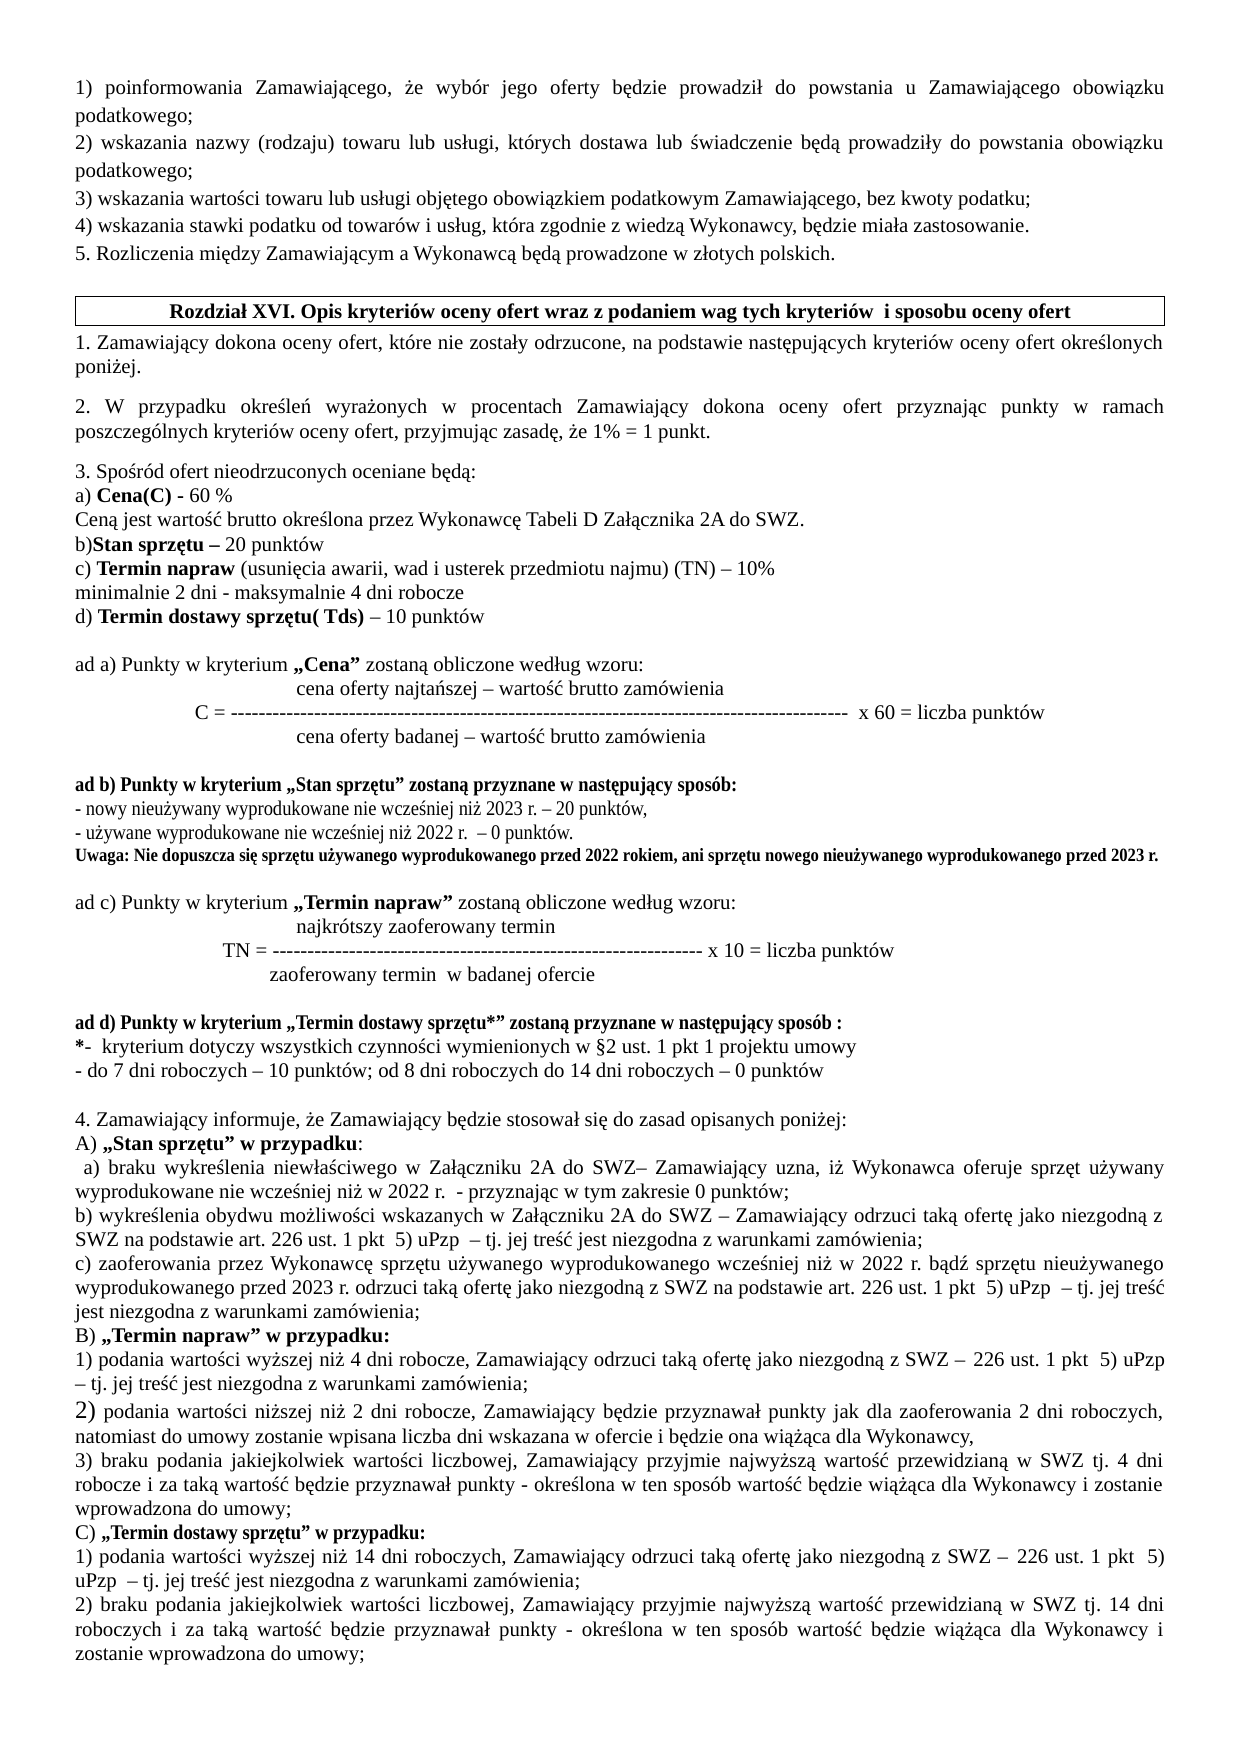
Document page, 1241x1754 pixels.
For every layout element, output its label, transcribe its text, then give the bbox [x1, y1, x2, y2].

text C = ----------------------------------------------------------------------------------------- x 60 = liczba punktów [75, 700, 1165, 724]
text ad d) Punkty w kryterium „Termin dostawy sprzętu*” zostaną przyznane w następujący sposób : [75, 1010, 1165, 1034]
text A) „Stan sprzętu” w przypadku: [75, 1131, 1165, 1154]
text a) braku wykreślenia niewłaściwego w Załączniku 2A do SWZ– Zamawiający uzna, iż Wykonawca oferuje sprzęt używany wyprodukowane nie wcześniej niż w 2022 r. - przyznając w tym zakresie 0 punktów; [75, 1154, 1165, 1203]
text najkrótszy zaoferowany termin [75, 914, 1165, 938]
text 5. Rozliczenia między Zamawiającym a Wykonawcą będą prowadzone w złotych polskich. [75, 241, 1165, 265]
text TN = -------------------------------------------------------------- x 10 = liczba punktów [75, 938, 1165, 962]
text d) Termin dostawy sprzętu( Tds) – 10 punktów [75, 604, 1165, 628]
text 3. Spośród ofert nieodrzuconych oceniane będą: [75, 459, 1165, 483]
text zaoferowany termin w badanej ofercie [75, 962, 1165, 986]
text *- kryterium dotyczy wszystkich czynności wymienionych w §2 ust. 1 pkt 1 projektu umowy [75, 1034, 1165, 1058]
text 4) wskazania stawki podatku od towarów i usług, która zgodnie z wiedzą Wykonawcy, będzie miała zastosowanie. [75, 213, 1165, 237]
text b)Stan sprzętu – 20 punktów [75, 531, 1165, 556]
text ad a) Punkty w kryterium „Cena” zostaną obliczone według wzoru: [75, 652, 1165, 676]
text B) „Termin napraw” w przypadku: [75, 1323, 1165, 1347]
text 2) braku podania jakiejkolwiek wartości liczbowej, Zamawiający przyjmie najwyższą wartość przewidzianą w SWZ tj. 14 dni roboczych i za taką wartość będzie przyznawał punkty - określona w ten sposób wartość będzie wiążąca dla Wykonawcy i zostanie wprowadzona do umowy; [75, 1592, 1165, 1664]
text Uwaga: Nie dopuszcza się sprzętu używanego wyprodukowanego przed 2022 rokiem, ani sprzętu nowego nieużywanego wyprodukowanego przed 2023 r. [75, 844, 1165, 866]
text Ceną jest wartość brutto określona przez Wykonawcę Tabeli D Załącznika 2A do SWZ. [75, 507, 1165, 531]
text 2) wskazania nazwy (rodzaju) towaru lub usługi, których dostawa lub świadczenie będą prowadziły do powstania obowiązku podatkowego; [75, 130, 1165, 182]
text 3) wskazania wartości towaru lub usługi objętego obowiązkiem podatkowym Zamawiającego, bez kwoty podatku; [75, 185, 1165, 209]
text minimalnie 2 dni - maksymalnie 4 dni robocze [75, 579, 1165, 604]
text cena oferty najtańszej – wartość brutto zamówienia [75, 676, 1165, 700]
text cena oferty badanej – wartość brutto zamówienia [75, 724, 1165, 748]
text 1) poinformowania Zamawiającego, że wybór jego oferty będzie prowadził do powstania u Zamawiającego obowiązku podatkowego; [75, 75, 1165, 127]
text ad b) Punkty w kryterium „Stan sprzętu” zostaną przyznane w następujący sposób: [75, 772, 1165, 796]
text 1) podania wartości wyższej niż 14 dni roboczych, Zamawiający odrzuci taką ofertę jako niezgodną z SWZ – 226 ust. 1 pkt 5) uPzp – tj. jej treść jest niezgodna z warunkami zamówienia; [75, 1544, 1165, 1592]
text 1. Zamawiający dokona oceny ofert, które nie zostały odrzucone, na podstawie następujących kryteriów oceny ofert określonych poniżej. [75, 330, 1165, 378]
text 2) podania wartości niższej niż 2 dni robocze, Zamawiający będzie przyznawał punkty jak dla zaoferowania 2 dni roboczych, natomiast do umowy zostanie wpisana liczba dni wskazana w ofercie i będzie ona wiążąca dla Wykonawcy, [75, 1395, 1165, 1448]
text 1) podania wartości wyższej niż 4 dni robocze, Zamawiający odrzuci taką ofertę jako niezgodną z SWZ – 226 ust. 1 pkt 5) uPzp – tj. jej treść jest niezgodna z warunkami zamówienia; [75, 1347, 1165, 1395]
text 3) braku podania jakiejkolwiek wartości liczbowej, Zamawiający przyjmie najwyższą wartość przewidzianą w SWZ tj. 4 dni robocze i za taką wartość będzie przyznawał punkty - określona w ten sposób wartość będzie wiążąca dla Wykonawcy i zostanie wprowadzona do umowy; [75, 1448, 1165, 1520]
text - do 7 dni roboczych – 10 punktów; od 8 dni roboczych do 14 dni roboczych – 0 punktów [75, 1058, 1165, 1082]
text C) „Termin dostawy sprzętu” w przypadku: [75, 1520, 1165, 1544]
text Rozdział XVI. Opis kryteriów oceny ofert wraz z podaniem wag tych kryteriów i sposobu oceny ofert [76, 297, 1164, 325]
text - używane wyprodukowane nie wcześniej niż 2022 r. – 0 punktów. [75, 820, 1165, 844]
text a) Cena(C) - 60 % [75, 483, 1165, 507]
text 2. W przypadku określeń wyrażonych w procentach Zamawiający dokona oceny ofert przyznając punkty w ramach poszczególnych kryteriów oceny ofert, przyjmując zasadę, że 1% = 1 punkt. [75, 394, 1165, 443]
text - nowy nieużywany wyprodukowane nie wcześniej niż 2023 r. – 20 punktów, [75, 796, 1165, 820]
text ad c) Punkty w kryterium „Termin napraw” zostaną obliczone według wzoru: [75, 890, 1165, 914]
text 4. Zamawiający informuje, że Zamawiający będzie stosował się do zasad opisanych poniżej: [75, 1106, 1165, 1131]
text c) Termin napraw (usunięcia awarii, wad i usterek przedmiotu najmu) (TN) – 10% [75, 556, 1165, 579]
text b) wykreślenia obydwu możliwości wskazanych w Załączniku 2A do SWZ – Zamawiający odrzuci taką ofertę jako niezgodną z SWZ na podstawie art. 226 ust. 1 pkt 5) uPzp – tj. jej treść jest niezgodna z warunkami zamówienia; [75, 1203, 1165, 1251]
text c) zaoferowania przez Wykonawcę sprzętu używanego wyprodukowanego wcześniej niż w 2022 r. bądź sprzętu nieużywanego wyprodukowanego przed 2023 r. odrzuci taką ofertę jako niezgodną z SWZ na podstawie art. 226 ust. 1 pkt 5) uPzp – tj. jej treść jest niezgodna z warunkami zamówienia; [75, 1251, 1165, 1323]
